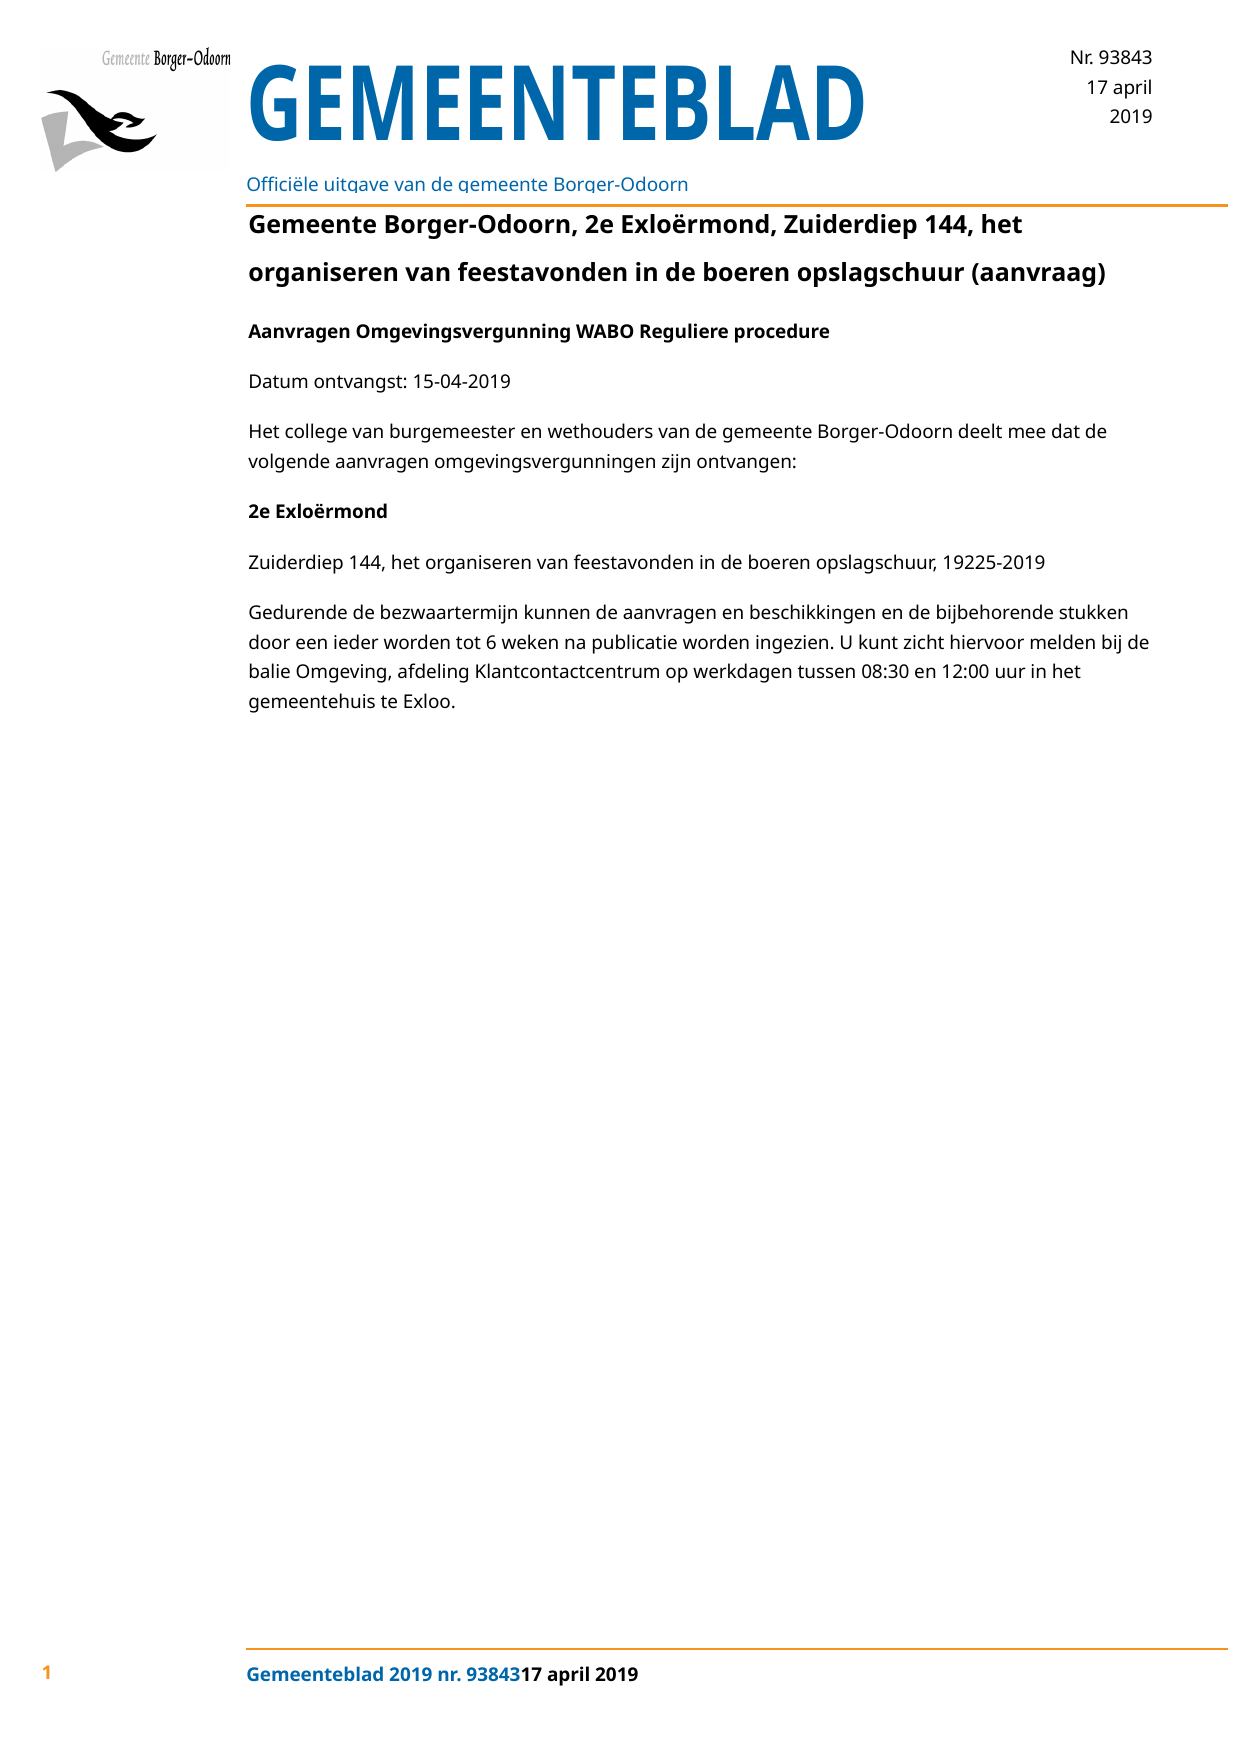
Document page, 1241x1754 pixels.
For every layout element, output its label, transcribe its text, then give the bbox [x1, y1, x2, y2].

text Aanvragen Omgevingsvergunning WABO Reguliere procedure [248, 318, 1152, 344]
text Gemeente Borger-Odoorn, 2e Exloërmond, Zuiderdiep 144, het organiseren van feestavonden in de boeren opslagschuur (aanvraag) [248, 207, 1152, 288]
picture [41, 47, 231, 172]
text 2e Exloërmond [248, 499, 1152, 524]
text Het college van burgemeester en wethouders van de gemeente Borger-Odoorn deelt mee dat de volgende aanvragen omgevingsvergunningen zijn ontvangen: [248, 419, 1152, 474]
text Datum ontvangst: 15-04-2019 [248, 368, 1152, 394]
text Zuiderdiep 144, het organiseren van feestavonden in de boeren opslagschuur, 19225-2019 [248, 549, 1152, 575]
text Gedurende de bezwaartermijn kunnen de aanvragen en beschikkingen en de bijbehorende stukken door een ieder worden tot 6 weken na publicatie worden ingezien. U kunt zicht hiervoor melden bij de balie Omgeving, afdeling Klantcontactcentrum op werkdagen tussen 08:30 en 12:00 uur in het gemeentehuis te Exloo. [248, 599, 1152, 714]
